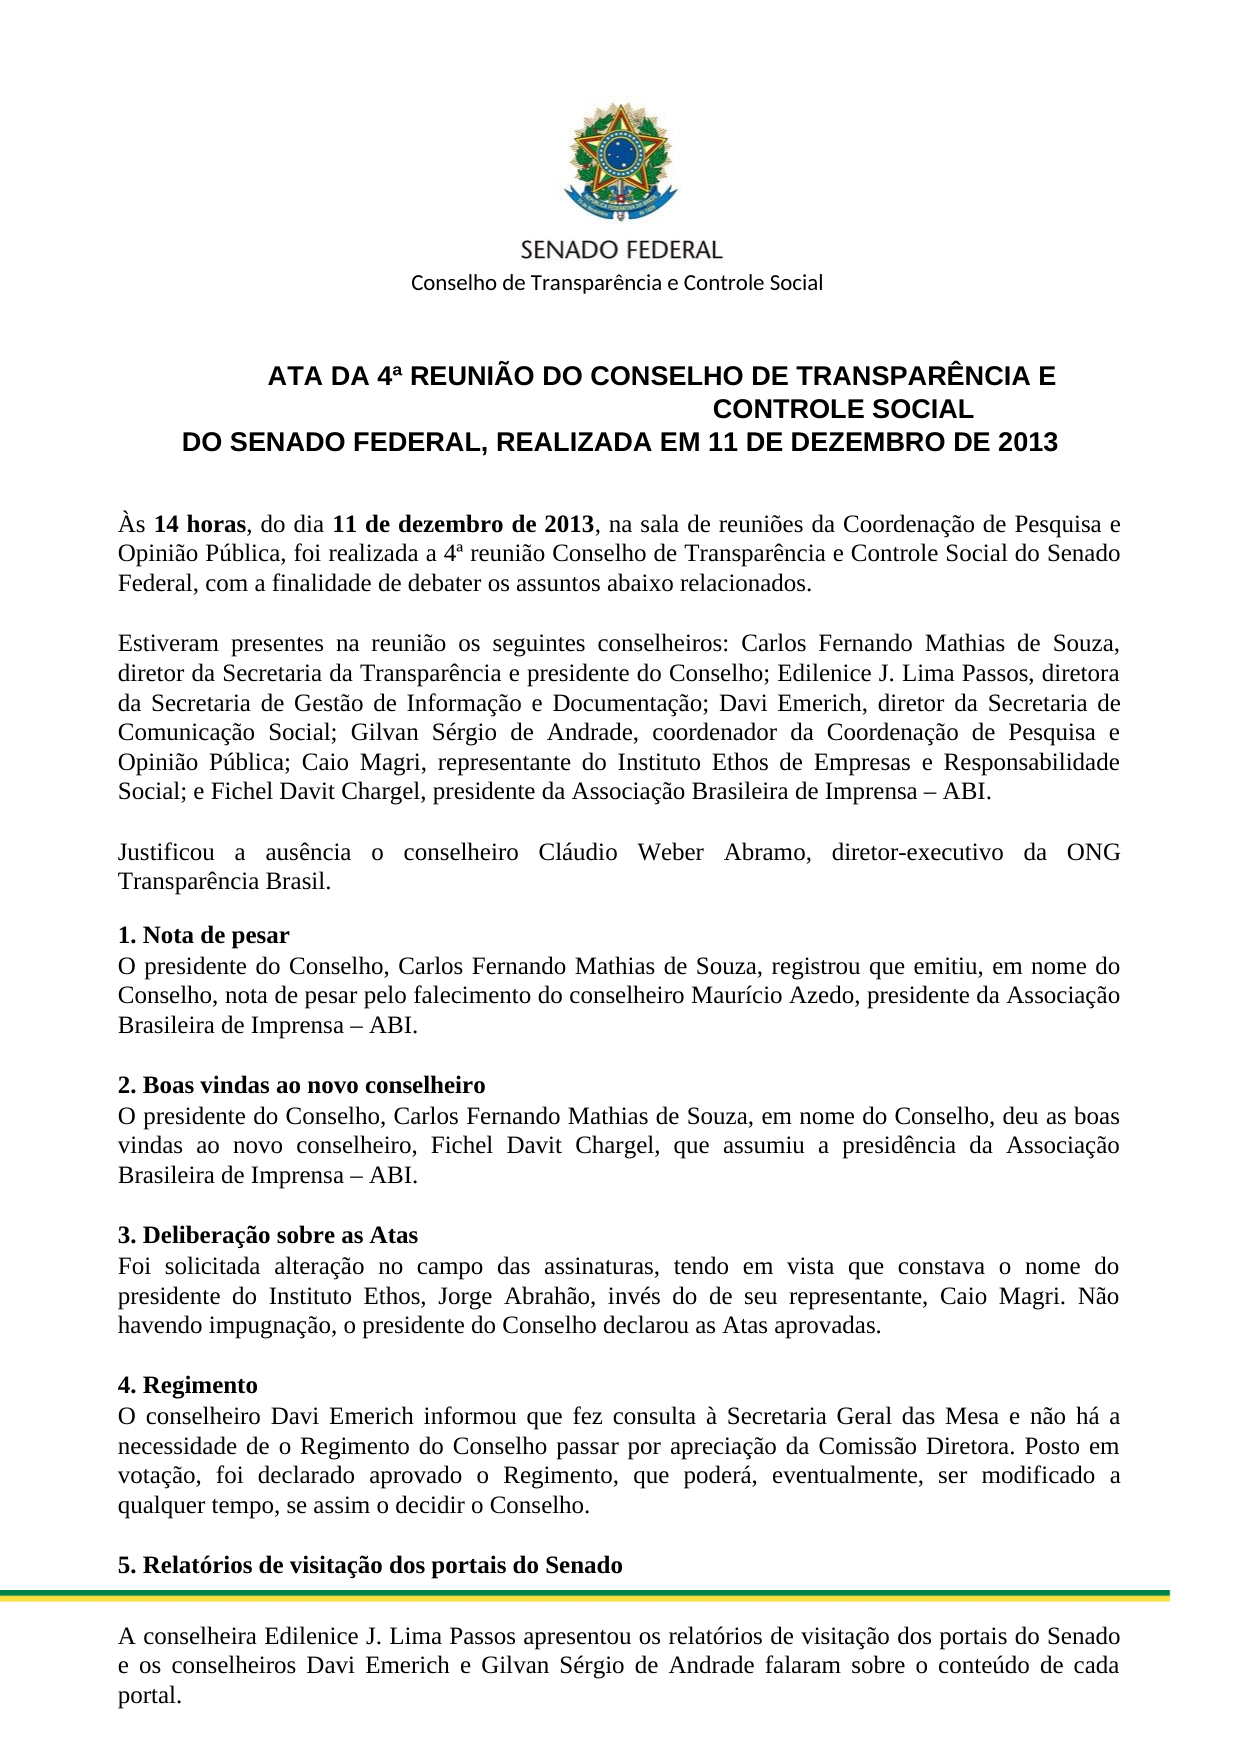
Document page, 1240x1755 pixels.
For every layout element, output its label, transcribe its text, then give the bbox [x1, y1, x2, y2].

text Às 14 horas, do dia 11 de dezembro de 2013, na sala de reuniões da Coordenação de Pesquisa e Opinião Pública, foi realizada a 4ª reunião Conselho de Transparência e Controle Social do Senado Federal, com a finalidade de debater os assuntos abaixo relacionados. [118, 509, 1121, 597]
text A conselheira Edilenice J. Lima Passos apresentou os relatórios de visitação dos portais do Senado e os conselheiros Davi Emerich e Gilvan Sérgio de Andrade falaram sobre o conteúdo de cada portal. [118, 1620, 1121, 1709]
text Conselho de Transparência e Controle Social [118, 268, 1122, 296]
text Estiveram presentes na reunião os seguintes conselheiros: Carlos Fernando Mathias de Souza, diretor da Secretaria da Transparência e presidente do Conselho; Edilenice J. Lima Passos, diretora da Secretaria de Gestão de Informação e Documentação; Davi Emerich, diretor da Secretaria de Comunicação Social; Gilvan Sérgio de Andrade, coordenador da Coordenação de Pesquisa e Opinião Pública; Caio Magri, representante do Instituto Ethos de Empresas e Responsabilidade Social; e Fichel Davit Chargel, presidente da Associação Brasileira de Imprensa – ABI. [118, 628, 1121, 805]
subtitle 1. Nota de pesar [118, 920, 1122, 949]
text O presidente do Conselho, Carlos Fernando Mathias de Souza, registrou que emitiu, em nome do Conselho, nota de pesar pelo falecimento do conselheiro Maurício Azedo, presidente da Associação Brasileira de Imprensa – ABI. [118, 951, 1121, 1039]
subtitle 4. Regimento [118, 1371, 1122, 1399]
text O presidente do Conselho, Carlos Fernando Mathias de Souza, em nome do Conselho, deu as boas vindas ao novo conselheiro, Fichel Davit Chargel, que assumiu a presidência da Associação Brasileira de Imprensa – ABI. [118, 1101, 1121, 1189]
text O conselheiro Davi Emerich informou que fez consulta à Secretaria Geral das Mesa e não há a necessidade de o Regimento do Conselho passar por apreciação da Comissão Diretora. Posto em votação, foi declarado aprovado o Regimento, que poderá, eventualmente, ser modificado a qualquer tempo, se assim o decidir o Conselho. [118, 1401, 1121, 1519]
text Justificou a ausência o conselheiro Cláudio Weber Abramo, diretor-executivo da ONG Transparência Brasil. [118, 837, 1121, 895]
subtitle ATA DA 4ª REUNIÃO DO CONSELHO DE TRANSPARÊNCIA E CONTROLE SOCIAL [118, 359, 1057, 424]
subtitle 5. Relatórios de visitação dos portais do Senado [118, 1550, 1122, 1579]
text [118, 1581, 1121, 1590]
text Foi solicitada alteração no campo das assinaturas, tendo em vista que constava o nome do presidente do Instituto Ethos, Jorge Abrahão, invés do de seu representante, Caio Magri. Não havendo impugnação, o presidente do Conselho declarou as Atas aprovadas. [118, 1251, 1121, 1339]
text DO SENADO FEDERAL, REALIZADA EM 11 DE DEZEMBRO DE 2013 [120, 426, 1122, 458]
subtitle 3. Deliberação sobre as Atas [118, 1220, 1122, 1249]
subtitle 2. Boas vindas ao novo conselheiro [118, 1070, 1122, 1099]
